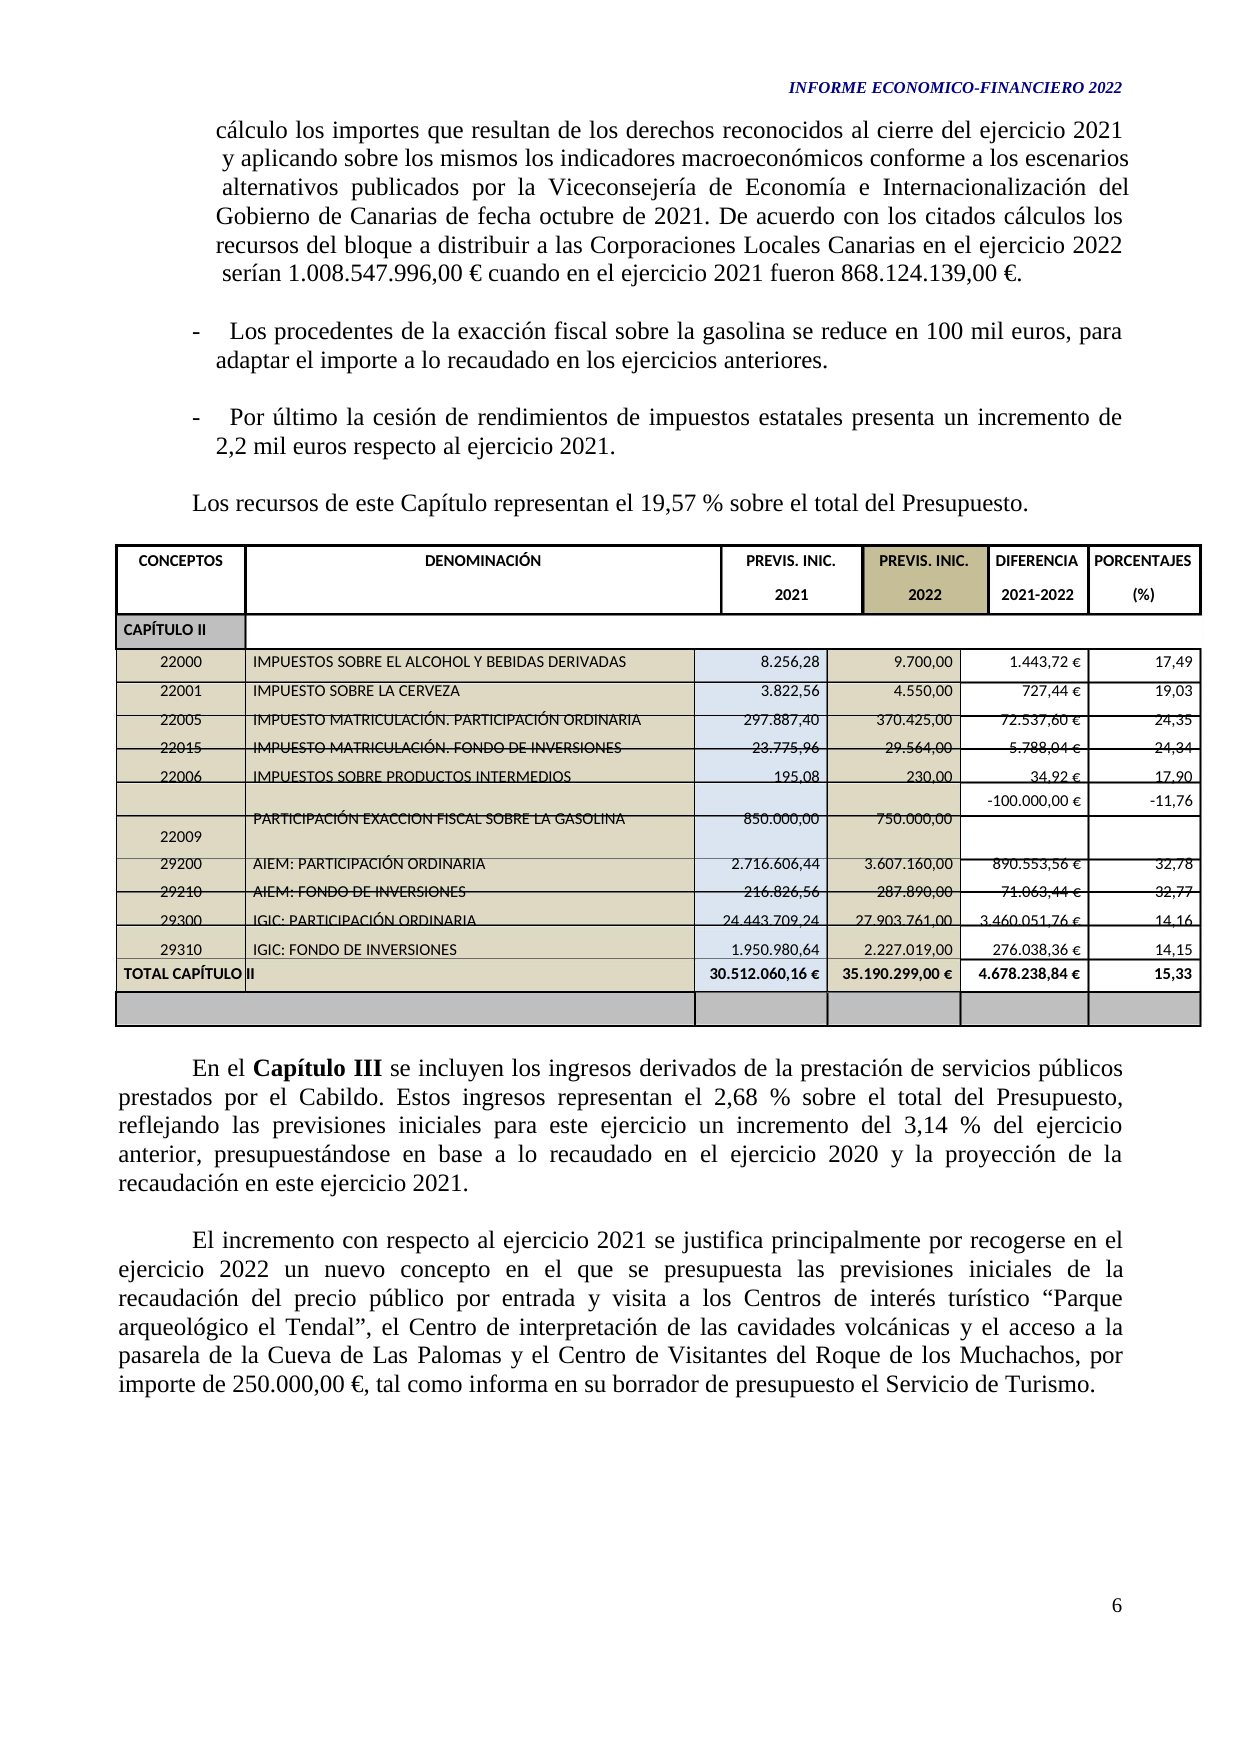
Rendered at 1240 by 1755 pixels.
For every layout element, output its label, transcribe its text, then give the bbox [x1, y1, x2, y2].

text INFORME ECONOMICO-FINANCIERO 2022 [788, 78, 1229, 98]
text - Por último la cesión de rendimientos de impuestos estatales presenta un incremento de 2,2 mil euros respecto al ejercicio 2021. [192, 402, 1229, 460]
text cálculo los importes que resultan de los derechos reconocidos al cierre del ejercicio 2021 y aplicando sobre los mismos los indicadores macroeconómicos conforme a los escenarios alternativos publicados por la Viceconsejería de Economía e Internacionalización del Gobierno de Canarias de fecha octubre de 2021. De acuerdo con los citados cálculos los recursos del bloque a distribuir a las Corporaciones Locales Canarias en el ejercicio 2022 serían 1.008.547.996,00 € cuando en el ejercicio 2021 fueron 868.124.139,00 €. [216, 115, 1229, 288]
text -100.000,00 € -11,76 [1204, 793, 1229, 811]
text El incremento con respecto al ejercicio 2021 se justifica principalmente por recogerse en el ejercicio 2022 un nuevo concepto en el que se presupuesta las previsiones iniciales de la recaudación del precio público por entrada y visita a los Centros de interés turístico “Parque arqueológico el Tendal”, el Centro de interpretación de las cavidades volcánicas y el acceso a la pasarela de la Cueva de Las Palomas y el Centro de Visitantes del Roque de los Muchachos, por importe de 250.000,00 €, tal como informa en su borrador de presupuesto el Servicio de Turismo. [118, 1226, 1229, 1398]
text 6 [1112, 1594, 1229, 1618]
text En el Capítulo III se incluyen los ingresos derivados de la prestación de servicios públicos prestados por el Cabildo. Estos ingresos representan el 2,68 % sobre el total del Presupuesto, reflejando las previsiones iniciales para este ejercicio un incremento del 3,14 % del ejercicio anterior, presupuestándose en base a lo recaudado en el ejercicio 2020 y la proyección de la recaudación en este ejercicio 2021. [118, 1053, 1229, 1197]
text 22009 [1204, 828, 1229, 846]
text - Los procedentes de la exacción fiscal sobre la gasolina se reduce en 100 mil euros, para adaptar el importe a lo recaudado en los ejercicios anteriores. [192, 316, 1229, 374]
text Los recursos de este Capítulo representan el 19,57 % sobre el total del Presupuesto. [192, 489, 1229, 517]
text CAPÍTULO II [1204, 621, 1229, 639]
